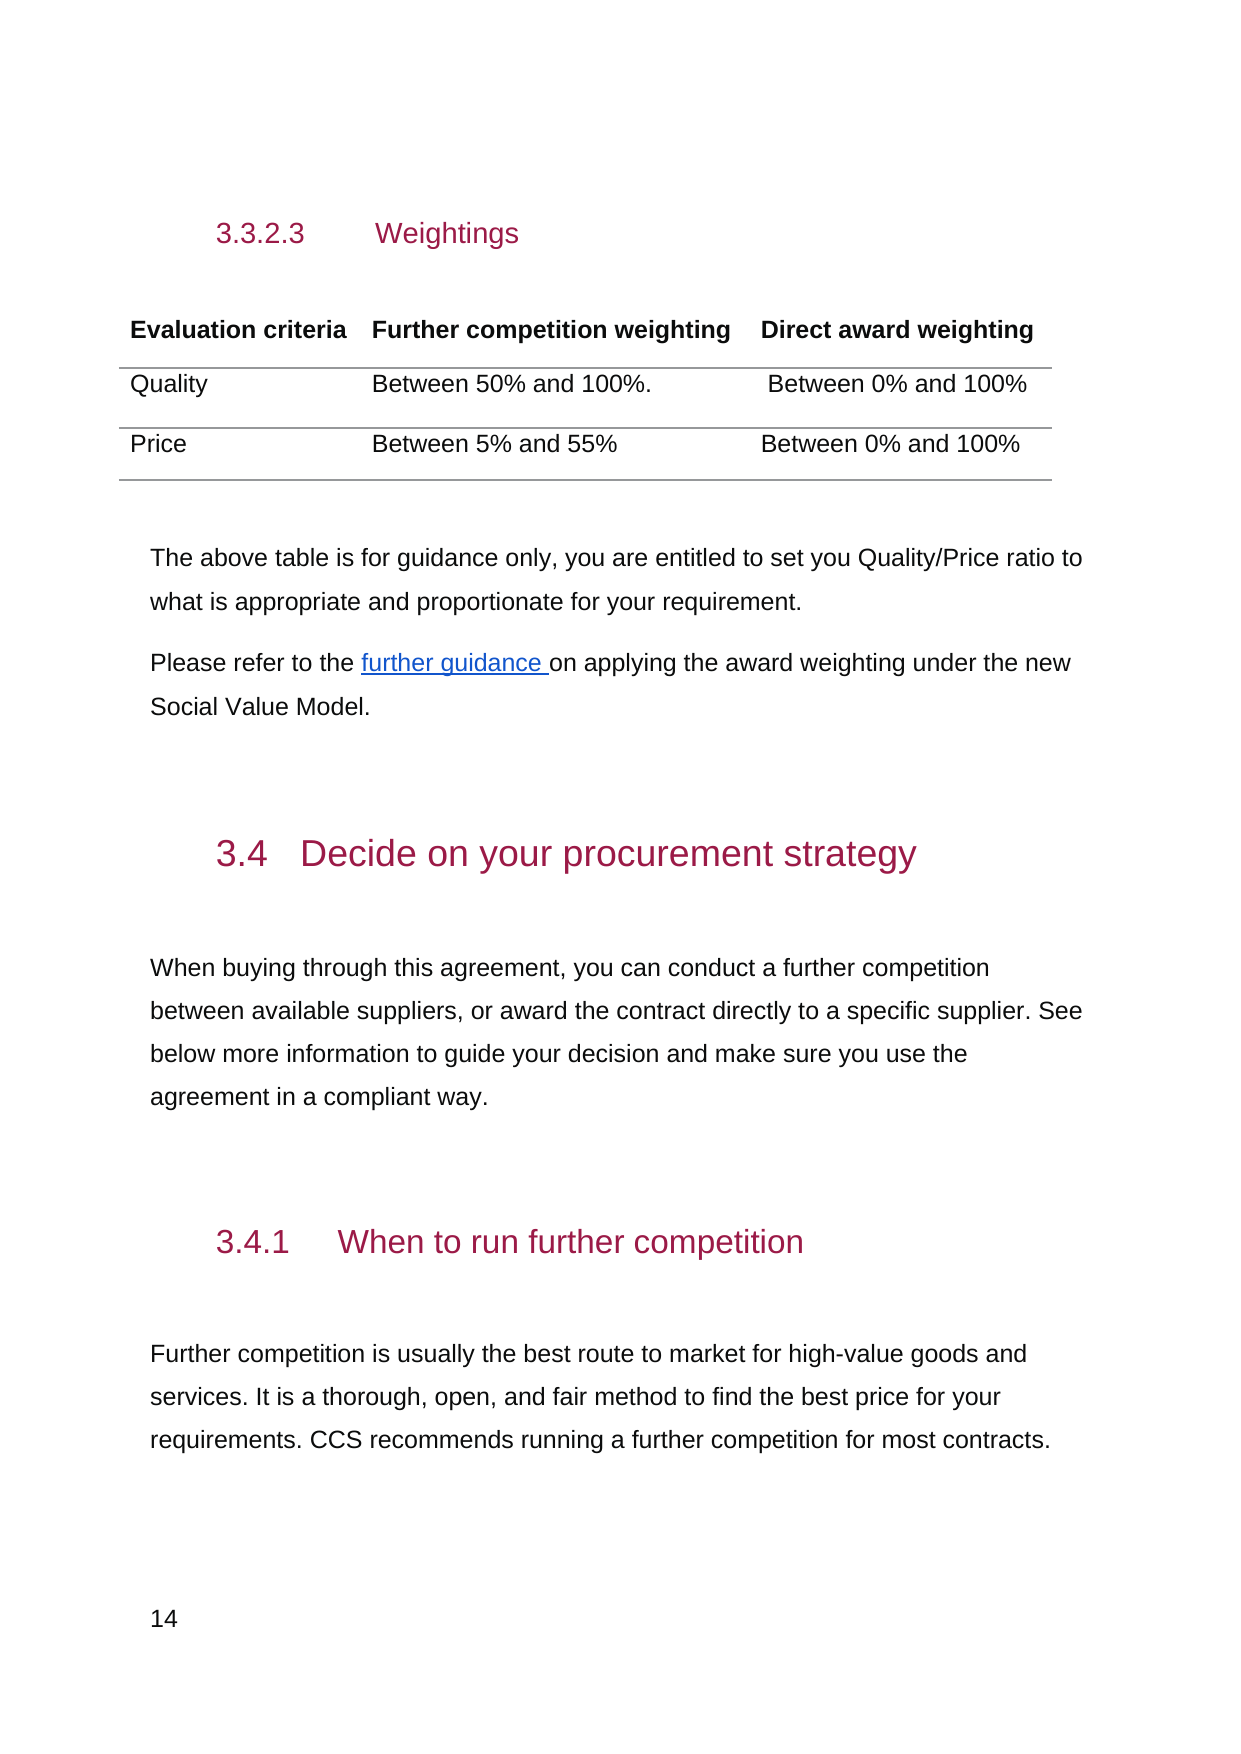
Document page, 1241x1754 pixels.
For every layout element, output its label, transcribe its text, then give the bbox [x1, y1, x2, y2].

subtitle Decide on your procurement strategy [151, 767, 1089, 939]
text Further competition is usually the best route to market for high-value goods and services. It is a thorough, open, and fair method to find the best price for your requirements. CCS recommends running a further competition for most contracts. [150, 1339, 1090, 1454]
table_header Further competition weighting [360, 315, 749, 367]
table_cell Quality [119, 369, 360, 427]
text Please refer to the further guidance on applying the award weighting under the new Social Value Model. [150, 648, 1090, 720]
table_cell Price [119, 429, 360, 479]
table_header Direct award weighting [749, 315, 1052, 367]
table_cell Between 5% and 55% [360, 429, 749, 479]
text The above table is for guidance only, you are entitled to set you Quality/Price ratio to what is appropriate and proportionate for your requirement. [150, 543, 1090, 615]
subtitle Weightings [151, 151, 1089, 314]
table_header Evaluation criteria [119, 315, 360, 367]
text When buying through this agreement, you can conduct a further competition between available suppliers, or award the contract directly to a specific supplier. See below more information to guide your decision and make sure you use the agreement in a compliant way. [150, 953, 1090, 1111]
table_cell Between 0% and 100% [749, 429, 1052, 479]
subtitle When to run further competition [151, 1158, 1089, 1325]
table_cell Between 0% and 100% [749, 369, 1052, 427]
table_cell Between 50% and 100%. [360, 369, 749, 427]
